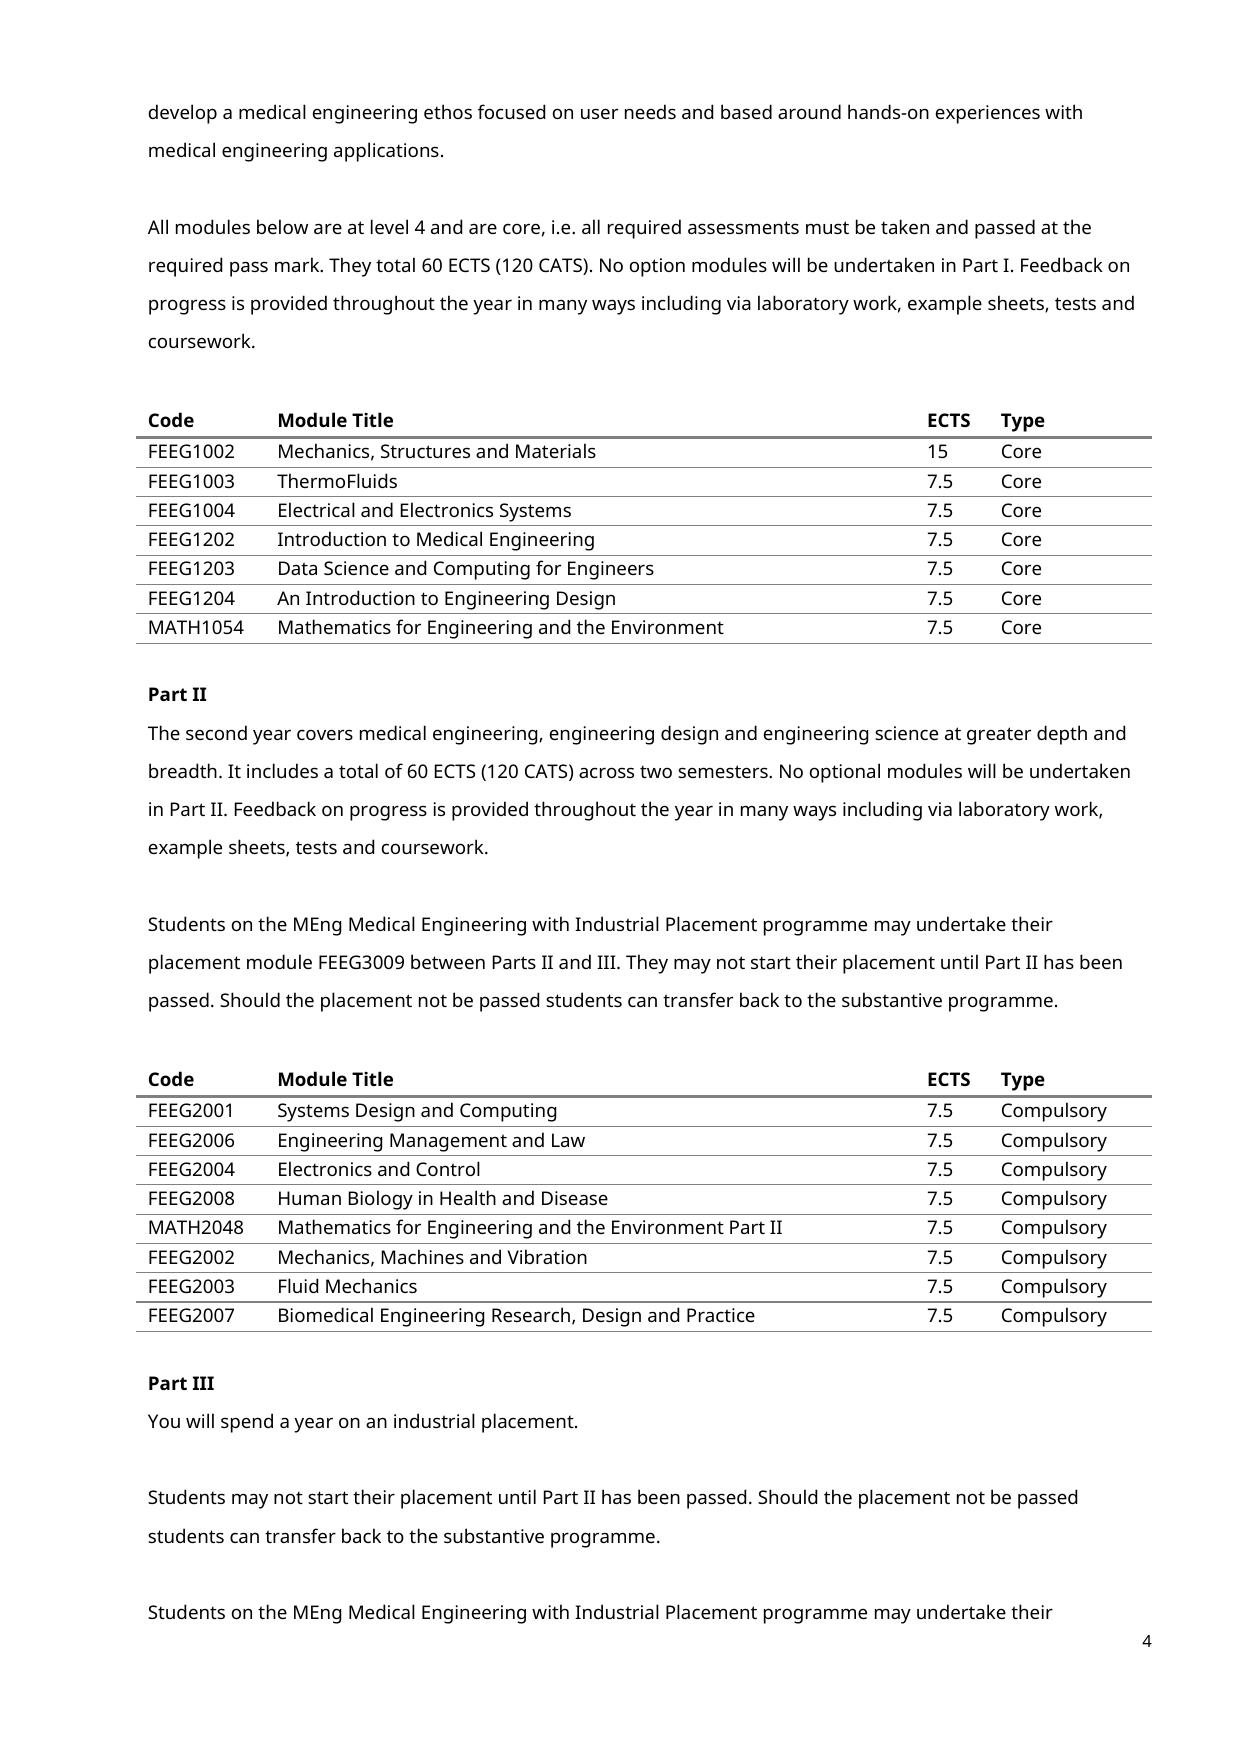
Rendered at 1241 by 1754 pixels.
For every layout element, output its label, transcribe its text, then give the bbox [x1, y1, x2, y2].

table_cell 7.5 [916, 1127, 989, 1155]
table_cell Type [989, 1066, 1152, 1094]
table_cell Core [989, 526, 1152, 555]
table_cell Core [989, 439, 1152, 467]
table_cell Human Biology in Health and Disease [266, 1185, 916, 1214]
table_cell Core [989, 614, 1152, 642]
table_cell FEEG2007 [136, 1303, 266, 1331]
table_cell 7.5 [916, 526, 989, 555]
table_cell FEEG1204 [136, 585, 266, 613]
table_cell 7.5 [916, 1098, 989, 1126]
table_cell ThermoFluids [266, 468, 916, 496]
table_cell Mathematics for Engineering and the Environment Part II [266, 1215, 916, 1243]
table_cell Module Title [266, 407, 916, 436]
table_cell FEEG2001 [136, 1098, 266, 1126]
table_cell Code [136, 407, 266, 436]
table_cell Compulsory [989, 1273, 1152, 1301]
table_cell FEEG2004 [136, 1156, 266, 1184]
table_cell FEEG1004 [136, 497, 266, 525]
table_cell Fluid Mechanics [266, 1273, 916, 1301]
table_cell 7.5 [916, 1185, 989, 1214]
table_cell ECTS [916, 1066, 989, 1094]
table_cell Compulsory [989, 1303, 1152, 1331]
table_cell 7.5 [916, 468, 989, 496]
table_cell FEEG2003 [136, 1273, 266, 1301]
table_cell Mathematics for Engineering and the Environment [266, 614, 916, 642]
table_cell Type [989, 407, 1152, 436]
table_cell Compulsory [989, 1127, 1152, 1155]
table_cell FEEG2008 [136, 1185, 266, 1214]
table_cell 15 [916, 439, 989, 467]
table_cell Biomedical Engineering Research, Design and Practice [266, 1303, 916, 1331]
table_cell 7.5 [916, 497, 989, 525]
table_cell 7.5 [916, 1215, 989, 1243]
table_cell Systems Design and Computing [266, 1098, 916, 1126]
table_cell 7.5 [916, 1244, 989, 1272]
table_cell Electronics and Control [266, 1156, 916, 1184]
table_cell ECTS [916, 407, 989, 436]
table_cell 7.5 [916, 1273, 989, 1301]
table_cell 7.5 [916, 556, 989, 584]
table_cell Part II The second year covers medical engineering, engineering design and engineering science at greater depth and breadth. It includes a total of 60 ECTS (120 CATS) across two semesters. No optional modules will be undertaken in Part II. Feedback on progress is provided throughout the year in many ways including via laboratory work, example sheets, tests and coursework. Students on the MEng Medical Engineering with Industrial Placement programme may undertake their placement module FEEG3009 between Parts II and III. They may not start their placement until Part II has been passed. Should the placement not be passed students can transfer back to the substantive programme. [136, 644, 1152, 1066]
table_cell Compulsory [989, 1244, 1152, 1272]
table_cell FEEG1202 [136, 526, 266, 555]
table_cell 7.5 [916, 614, 989, 642]
table_cell Data Science and Computing for Engineers [266, 556, 916, 584]
table_cell MATH1054 [136, 614, 266, 642]
table_cell Part III You will spend a year on an industrial placement. Students may not start their placement until Part II has been passed. Should the placement not be passed students can transfer back to the substantive programme. Students on the MEng Medical Engineering with Industrial Placement programme may undertake their [136, 1332, 1152, 1625]
table_cell FEEG1002 [136, 439, 266, 467]
table_cell Mechanics, Machines and Vibration [266, 1244, 916, 1272]
table_cell Compulsory [989, 1098, 1152, 1126]
table_header develop a medical engineering ethos focused on user needs and based around hands-on experiences with medical engineering applications. All modules below are at level 4 and are core, i.e. all required assessments must be taken and passed at the required pass mark. They total 60 ECTS (120 CATS). No option modules will be undertaken in Part I. Feedback on progress is provided throughout the year in many ways including via laboratory work, example sheets, tests and coursework. [136, 99, 1152, 407]
table_cell FEEG2006 [136, 1127, 266, 1155]
table_cell Code [136, 1066, 266, 1094]
table_cell MATH2048 [136, 1215, 266, 1243]
table_cell Core [989, 468, 1152, 496]
table_cell Mechanics, Structures and Materials [266, 439, 916, 467]
table_cell 7.5 [916, 585, 989, 613]
table_cell Compulsory [989, 1215, 1152, 1243]
table_cell Electrical and Electronics Systems [266, 497, 916, 525]
table_cell Module Title [266, 1066, 916, 1094]
table_cell Compulsory [989, 1185, 1152, 1214]
table_cell Core [989, 585, 1152, 613]
table_cell Compulsory [989, 1156, 1152, 1184]
table_cell FEEG1203 [136, 556, 266, 584]
table_cell Introduction to Medical Engineering [266, 526, 916, 555]
table_cell Core [989, 556, 1152, 584]
table_cell FEEG1003 [136, 468, 266, 496]
table_cell An Introduction to Engineering Design [266, 585, 916, 613]
table_cell 7.5 [916, 1303, 989, 1331]
table_cell 7.5 [916, 1156, 989, 1184]
table_cell Engineering Management and Law [266, 1127, 916, 1155]
table_cell Core [989, 497, 1152, 525]
table_cell FEEG2002 [136, 1244, 266, 1272]
